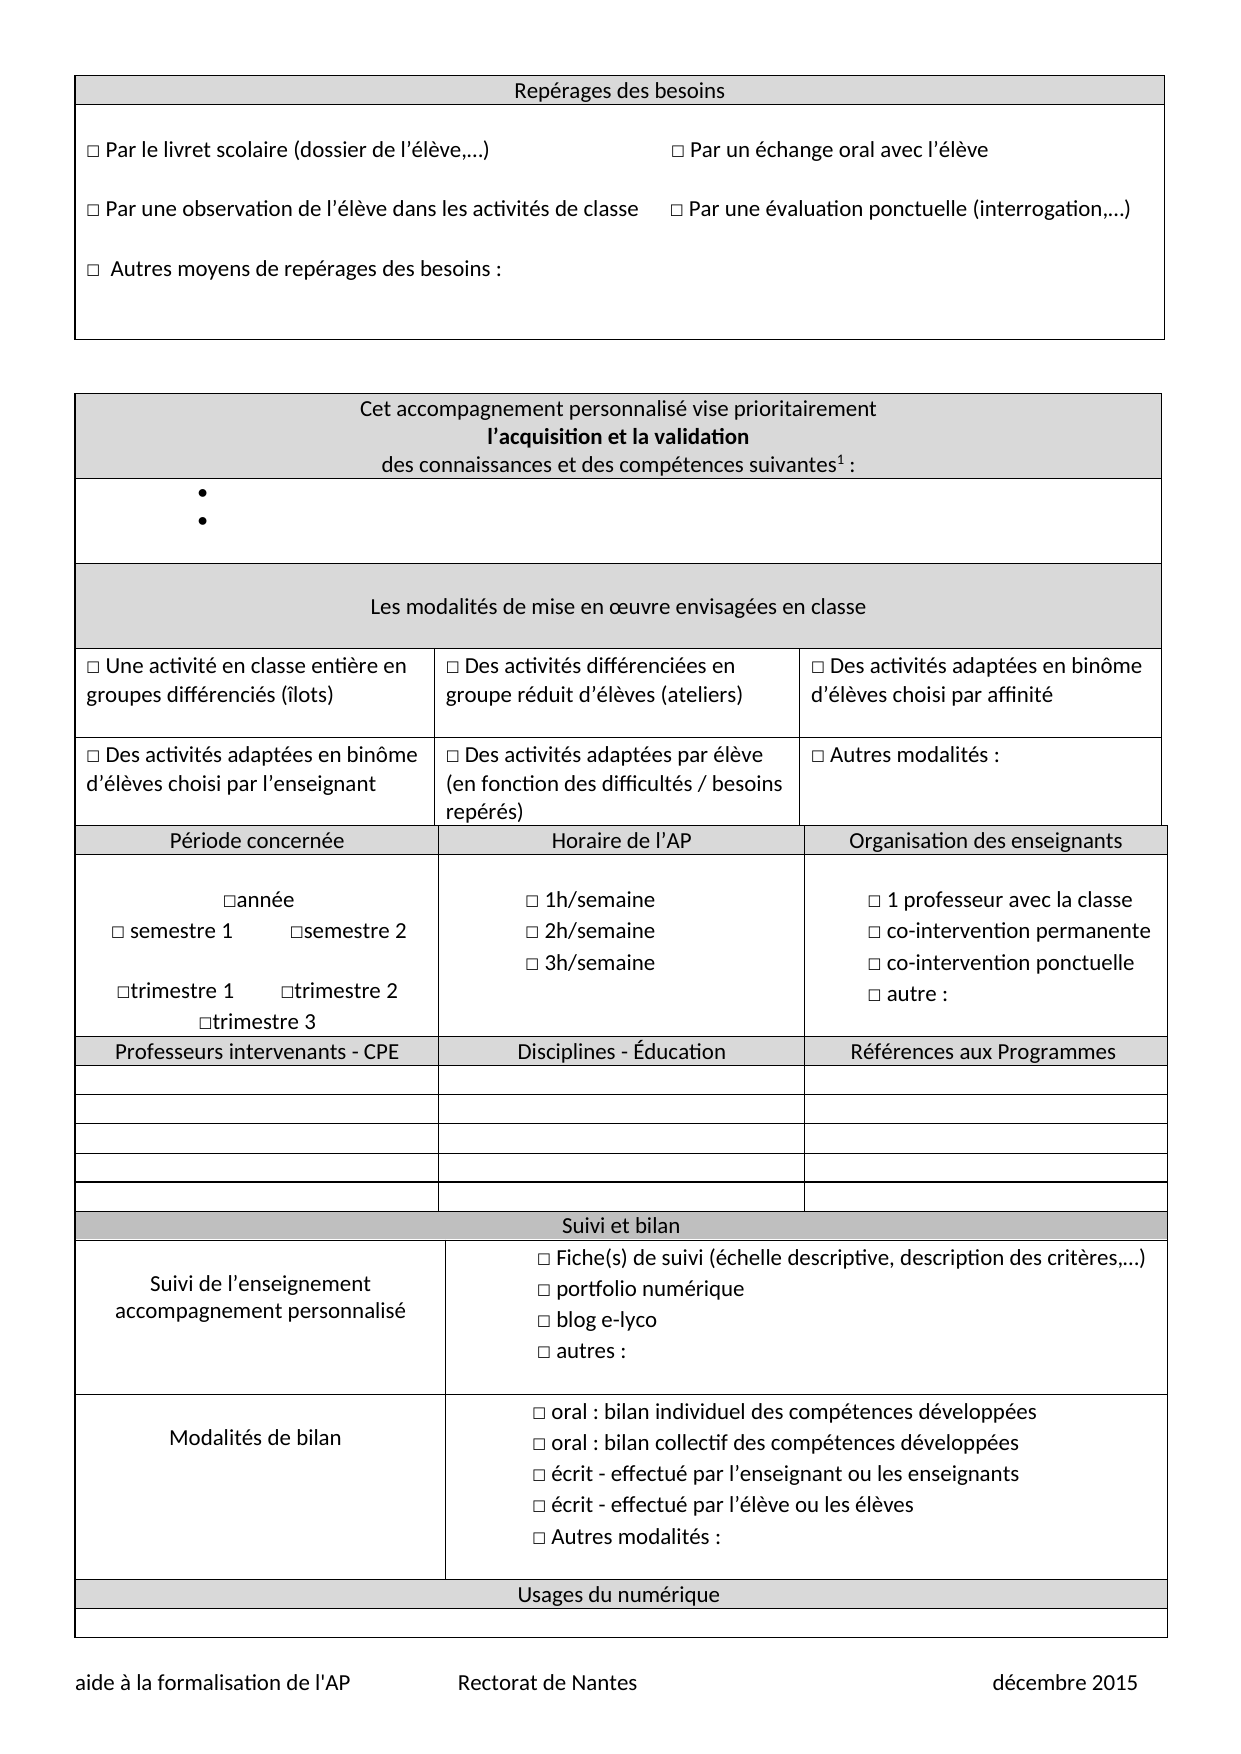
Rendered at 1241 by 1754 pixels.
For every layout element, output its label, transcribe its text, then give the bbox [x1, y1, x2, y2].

table_cell Disciplines - Éducation [439, 1037, 804, 1065]
table_cell [76, 1095, 438, 1123]
table_cell [1162, 478, 1167, 563]
table_cell Période concernée [76, 826, 438, 854]
table_cell ☐ Fiche(s) de suivi (échelle descriptive, description des critères,…) ☐ portfolio numérique ☐ blog e-lyco ☐ autres : [446, 1241, 1167, 1394]
table_cell ☐année ☐ semestre 1 ☐semestre 2 ☐trimestre 1 ☐trimestre 2 ☐trimestre 3 [76, 855, 438, 1036]
table_cell [1162, 737, 1167, 825]
table_cell [1162, 648, 1167, 737]
table_cell [439, 1095, 804, 1123]
table_cell [76, 1066, 438, 1094]
table_cell [805, 1095, 1167, 1123]
table_cell [805, 1183, 1167, 1211]
table_cell ☐ Des activités différenciées en groupe réduit d’élèves (ateliers) [435, 649, 799, 737]
table_cell ☐ 1 professeur avec la classe ☐ co-intervention permanente ☐ co-intervention ponctuelle ☐ autre : [805, 855, 1167, 1036]
table_cell [439, 1154, 804, 1181]
table_cell ☐ Des activités adaptées en binôme d’élèves choisi par l’enseignant [76, 738, 434, 825]
table_header Repérages des besoins [76, 76, 1164, 104]
table_cell Usages du numérique [76, 1580, 1167, 1608]
table_cell Modalités de bilan [76, 1395, 445, 1579]
table_cell Organisation des enseignants [805, 826, 1167, 854]
table_cell [76, 479, 1161, 563]
table_cell Professeurs intervenants - CPE [76, 1037, 438, 1065]
table_cell [439, 1183, 804, 1211]
table_cell [439, 1124, 804, 1152]
table_cell ☐ Par le livret scolaire (dossier de l’élève,…) ☐ Par un échange oral avec l’élève ☐ Par une observation de l’élève dans les activités de classe ☐ Par une évaluation ponctuelle (interrogation,…) ☐ Autres moyens de repérages des besoins : [76, 105, 1164, 339]
table_cell ☐ Autres modalités : [800, 738, 1161, 825]
table_cell [439, 1066, 804, 1094]
table_cell [805, 1154, 1167, 1181]
table_cell [76, 1124, 438, 1152]
table_cell Suivi de l’enseignement accompagnement personnalisé [76, 1241, 445, 1394]
table_cell ☐ Une activité en classe entière en groupes différenciés (îlots) [76, 649, 434, 737]
table_cell [76, 1154, 438, 1181]
table_cell [76, 1609, 1167, 1637]
table_cell [76, 1183, 438, 1211]
table_cell Les modalités de mise en œuvre envisagées en classe [76, 564, 1161, 648]
table_cell ☐ oral : bilan individuel des compétences développées ☐ oral : bilan collectif des compétences développées ☐ écrit - effectué par l’enseignant ou les enseignants ☐ écrit - effectué par l’élève ou les élèves ☐ Autres modalités : [446, 1395, 1167, 1579]
table_cell ☐ 1h/semaine ☐ 2h/semaine ☐ 3h/semaine [439, 855, 804, 1036]
table_header [1162, 393, 1167, 478]
table_cell ☐ Des activités adaptées en binôme d’élèves choisi par affinité [800, 649, 1161, 737]
table_cell [805, 1124, 1167, 1152]
table_cell ☐ Des activités adaptées par élève (en fonction des difficultés / besoins repérés) [435, 738, 799, 825]
table_header Cet accompagnement personnalisé vise prioritairement l’acquisition et la validation des connaissances et des compétences suivantes1 : [76, 394, 1161, 478]
table_cell [805, 1066, 1167, 1094]
table_cell Références aux Programmes [805, 1037, 1167, 1065]
table_cell [1162, 563, 1167, 648]
table_cell Horaire de l’AP [439, 826, 804, 854]
table_cell Suivi et bilan [76, 1212, 1167, 1239]
